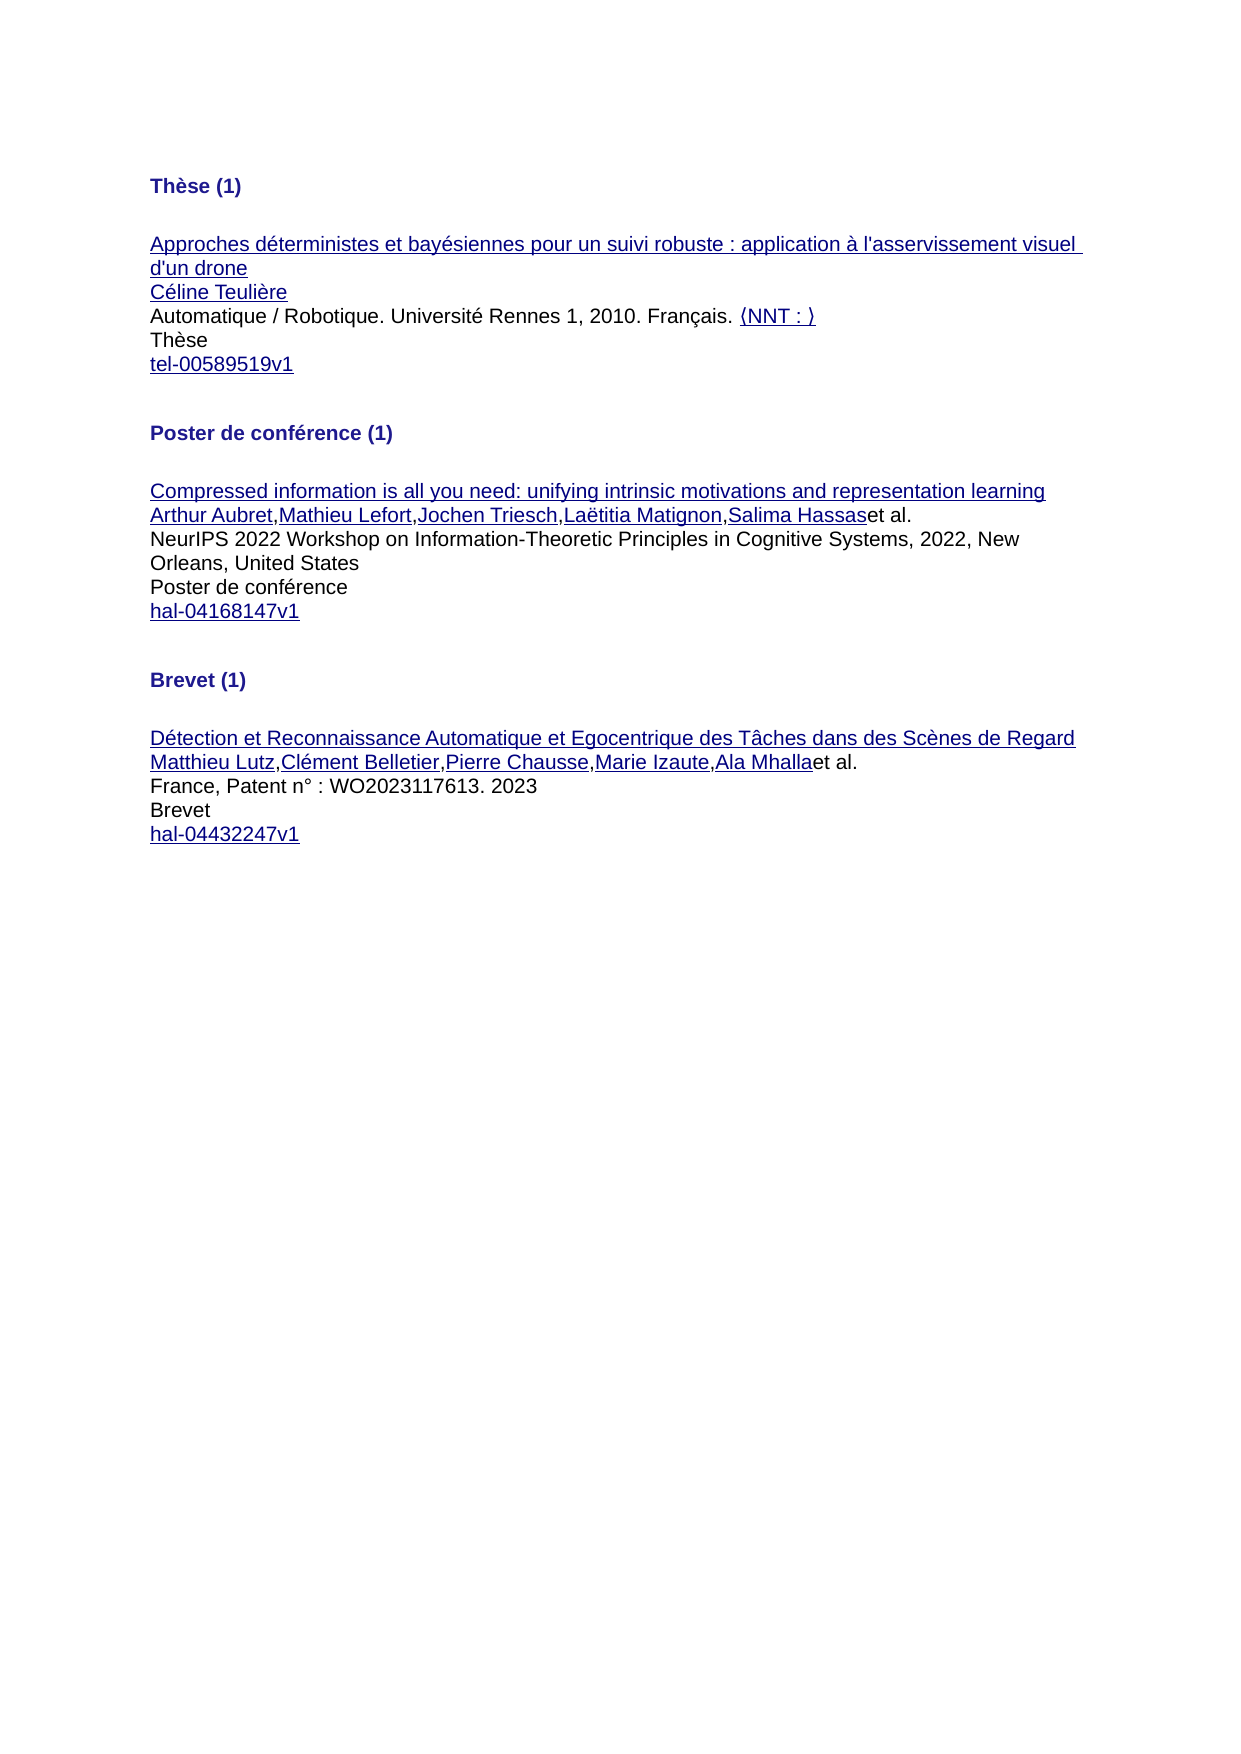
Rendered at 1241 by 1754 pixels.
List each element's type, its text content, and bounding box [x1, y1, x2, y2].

table_header Approches déterministes et bayésiennes pour un suivi robuste : application à l'asservissement visuel d'un drone Céline Teulière Automatique / Robotique. Université Rennes 1, 2010. Français. ⟨NNT : ⟩ Thèse tel-00589519v1 [150, 232, 1090, 376]
table_header Détection et Reconnaissance Automatique et Egocentrique des Tâches dans des Scènes de Regard Matthieu Lutz,Clément Belletier,Pierre Chausse,Marie Izaute,Ala Mhallaet al. France, Patent n° : WO2023117613. 2023 Brevet hal-04432247v1 [150, 726, 1090, 846]
subtitle Brevet (1) [150, 668, 1090, 692]
table_header Compressed information is all you need: unifying intrinsic motivations and representation learning Arthur Aubret,Mathieu Lefort,Jochen Triesch,Laëtitia Matignon,Salima Hassaset al. NeurIPS 2022 Workshop on Information-Theoretic Principles in Cognitive Systems, 2022, New Orleans, United States Poster de conférence hal-04168147v1 [150, 479, 1090, 623]
subtitle Poster de conférence (1) [150, 421, 1090, 445]
subtitle Thèse (1) [150, 174, 1090, 198]
